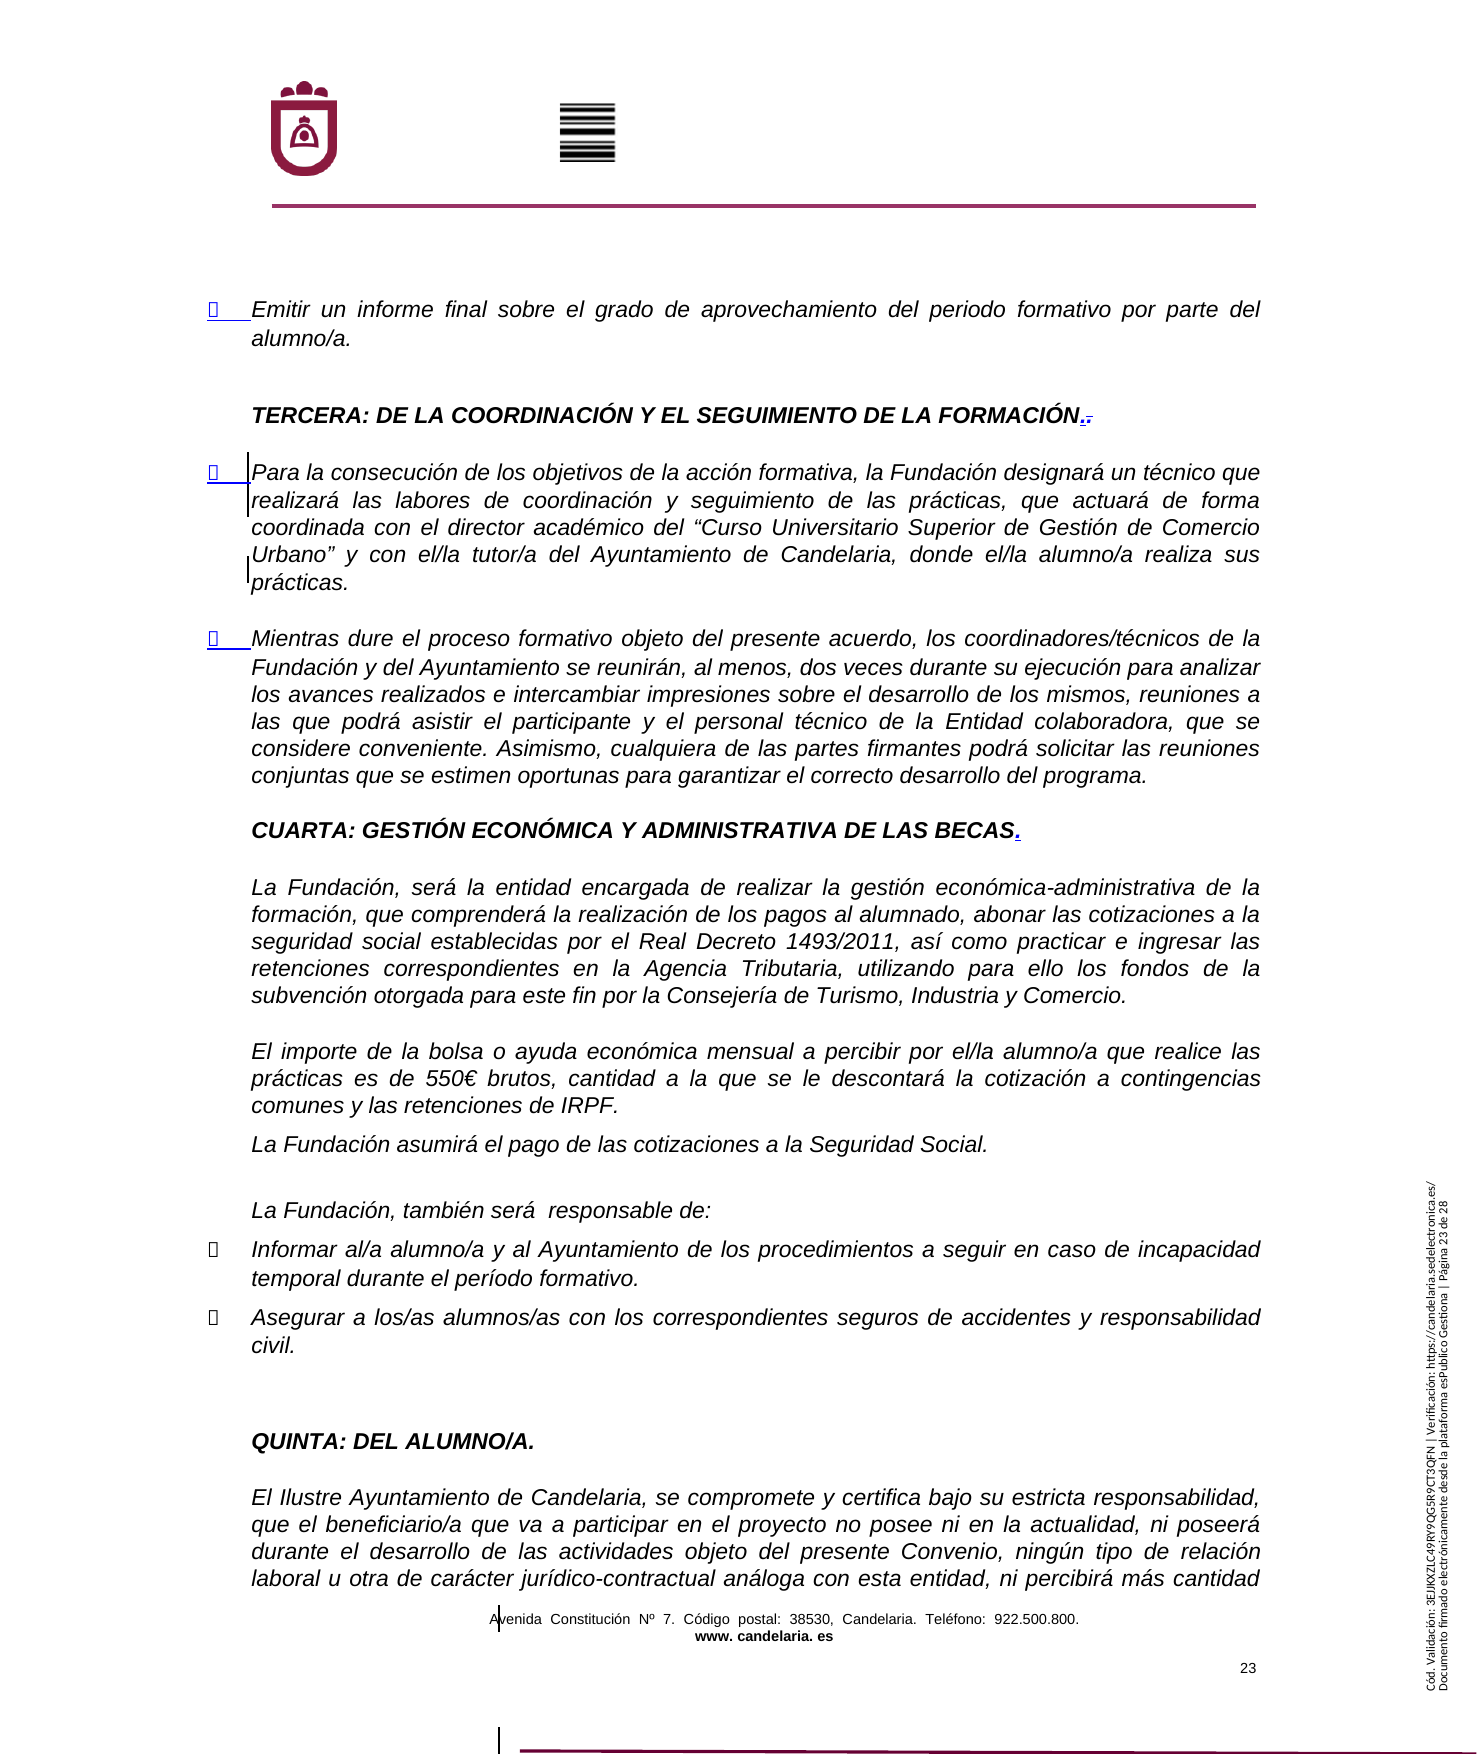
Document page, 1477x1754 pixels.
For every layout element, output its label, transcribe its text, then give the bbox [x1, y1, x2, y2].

list Mientras dure el proceso formativo objeto del presente acuerdo, los coordinadores/técnicos de la Fundación y del Ayuntamiento se reunirán, al menos, dos veces durante su ejecución para analizar los avances realizados e intercambiar impresiones sobre el desarrollo de los mismos, reuniones a las que podrá asistir el participante y el personal técnico de la Entidad colaboradora, que se considere conveniente. Asimismo, cualquiera de las partes firmantes podrá solicitar las reuniones conjuntas que se estimen oportunas para garantizar el correcto desarrollo del programa. [207, 624, 1263, 788]
text CUARTA: GESTIÓN ECONÓMICA Y ADMINISTRATIVA DE LAS BECAS. [251, 817, 1269, 844]
text La Fundación, también será responsable de: [251, 1197, 1263, 1223]
text El Ilustre Ayuntamiento de Candelaria, se compromete y certifica bajo su estricta responsabilidad, que el beneficiario/a que va a participar en el proyecto no posee ni en la actualidad, ni poseerá durante el desarrollo de las actividades objeto del presente Convenio, ningún tipo de relación laboral u otra de carácter jurídico-contractual análoga con esta entidad, ni percibirá más cantidad [251, 1484, 1263, 1591]
text La Fundación asumirá el pago de las cotizaciones a la Seguridad Social. [251, 1131, 1263, 1157]
list Informar al/a alumno/a y al Ayuntamiento de los procedimientos a seguir en caso de incapacidad temporal durante el período formativo. [207, 1236, 1263, 1291]
text La Fundación, será la entidad encargada de realizar la gestión económica-administrativa de la formación, que comprenderá la realización de los pagos al alumnado, abonar las cotizaciones a la seguridad social establecidas por el Real Decreto 1493/2011, así como practicar e ingresar las retenciones correspondientes en la Agencia Tributaria, utilizando para ello los fondos de la subvención otorgada para este fin por la Consejería de Turismo, Industria y Comercio. [251, 874, 1263, 1008]
list Emitir un informe final sobre el grado de aprovechamiento del periodo formativo por parte del alumno/a. [207, 296, 1263, 351]
text El importe de la bolsa o ayuda económica mensual a percibir por el/la alumno/a que realice las prácticas es de 550€ brutos, cantidad a la que se le descontará la cotización a contingencias comunes y las retenciones de IRPF. [251, 1038, 1263, 1118]
list Para la consecución de los objetivos de la acción formativa, la Fundación designará un técnico que realizará las labores de coordinación y seguimiento de las prácticas, que actuará de forma coordinada con el director académico del “Curso Universitario Superior de Gestión de Comercio Urbano” y con el/la tutor/a del Ayuntamiento de Candelaria, donde el/la alumno/a realiza sus prácticas. [207, 458, 1263, 595]
text QUINTA: DEL ALUMNO/A. [251, 1428, 1269, 1454]
text TERCERA: DE LA COORDINACIÓN Y EL SEGUIMIENTO DE LA FORMACIÓN.. [251, 402, 1269, 428]
list Asegurar a los/as alumnos/as con los correspondientes seguros de accidentes y responsabilidad civil. [207, 1303, 1263, 1359]
